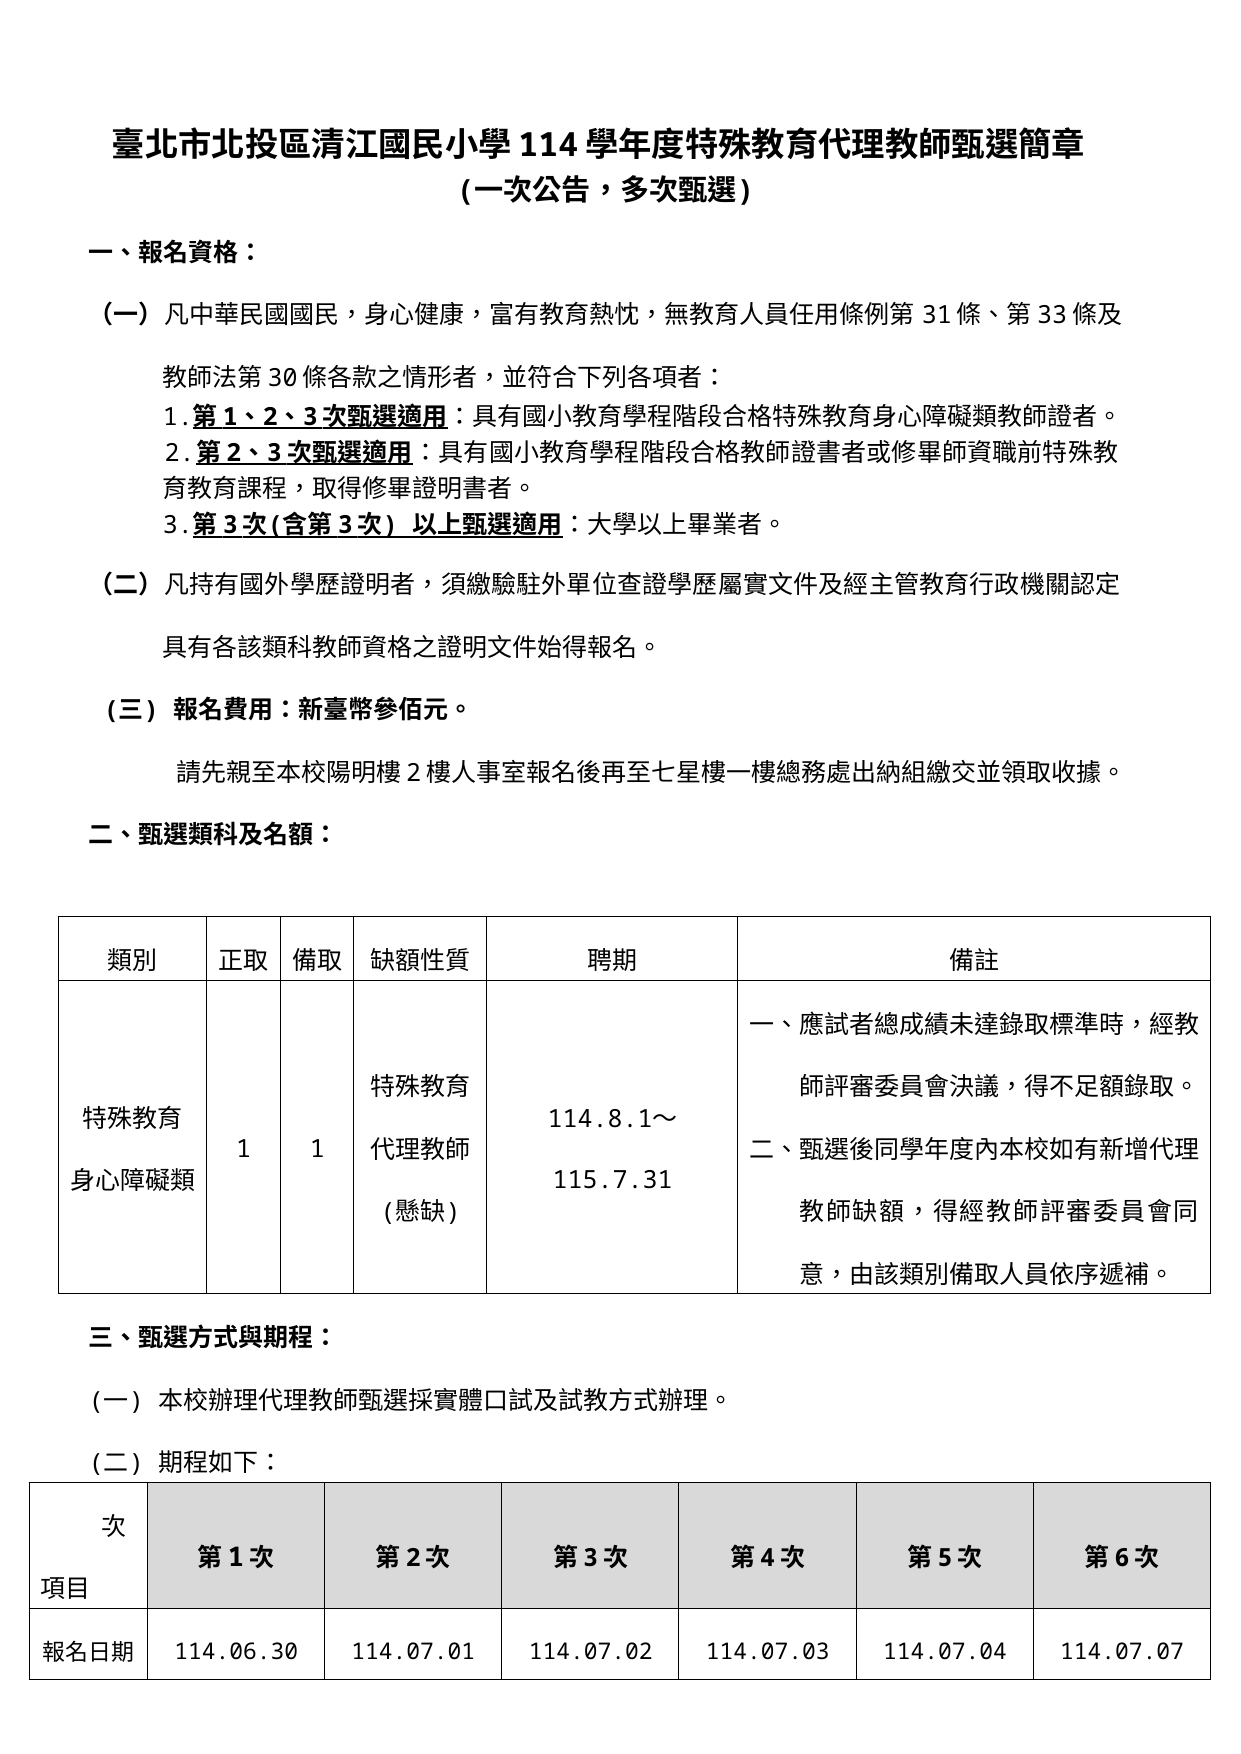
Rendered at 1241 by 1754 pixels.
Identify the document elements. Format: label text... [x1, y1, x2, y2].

table_cell 1 [281, 981, 353, 1293]
text (一次公告，多次甄選) [89, 166, 1122, 209]
text (二) 期程如下： [89, 1419, 1122, 1482]
text (一) 本校辦理代理教師甄選採實體口試及試教方式辦理。 [89, 1357, 1122, 1419]
table_header 第1次 [148, 1483, 324, 1608]
text 二、甄選類科及名額： [89, 791, 1122, 854]
table_header 第5次 [857, 1483, 1033, 1608]
table_header 第2次 [325, 1483, 501, 1608]
table_header 備取 [281, 917, 353, 980]
table_header 類別 [59, 917, 206, 980]
table_header 第6次 [1034, 1483, 1210, 1608]
table_header 第3次 [502, 1483, 678, 1608]
text 一、報名資格： [89, 209, 1122, 271]
table_cell 114.06.30 [148, 1609, 324, 1679]
table_cell 114.07.03 [679, 1609, 856, 1679]
table_cell 一、應試者總成績未達錄取標準時，經教師評審委員會決議，得不足額錄取。 二、甄選後同學年度內本校如有新增代理教師缺額，得經教師評審委員會同意，由該類別備取人員依序遞補。 [738, 981, 1210, 1293]
table_header 第4次 [679, 1483, 856, 1608]
text 1.第1、2、3次甄選適用：具有國小教育學程階段合格特殊教育身心障礙類教師證者。 [13, 396, 1122, 432]
table_header 次 項目 [30, 1483, 147, 1608]
table_cell 1 [207, 981, 280, 1293]
text (三) 報名費用：新臺幣參佰元。 [89, 666, 1122, 729]
text 三、甄選方式與期程： [89, 1294, 1122, 1357]
text 臺北市北投區清江國民小學114學年度特殊教育代理教師甄選簡章 [89, 118, 1122, 166]
table_cell 114.8.1〜115.7.31 [487, 981, 737, 1293]
text （二）凡持有國外學歷證明者，須繳驗駐外單位查證學歷屬實文件及經主管教育行政機關認定具有各該類科教師資格之證明文件始得報名。 [88, 541, 1122, 666]
table_cell 114.07.04 [857, 1609, 1033, 1679]
table_header 正取 [207, 917, 280, 980]
text 請先親至本校陽明樓2樓人事室報名後再至七星樓一樓總務處出納組繳交並領取收據。 [88, 729, 1122, 791]
table_cell 特殊教育代理教師 (懸缺) [354, 981, 486, 1293]
table_header 備註 [738, 917, 1210, 980]
text （一）凡中華民國國民，身心健康，富有教育熱忱，無教育人員任用條例第31條、第33條及教師法第30條各款之情形者，並符合下列各項者： [89, 271, 1122, 396]
table_cell 114.07.01 [325, 1609, 501, 1679]
table_cell 特殊教育 身心障礙類 [59, 981, 206, 1293]
text 2.第2、3次甄選適用：具有國小教育學程階段合格教師證書者或修畢師資職前特殊教育教育課程，取得修畢證明書者。 [13, 432, 1122, 505]
table_cell 報名日期 [30, 1609, 147, 1679]
table_cell 114.07.07 [1034, 1609, 1210, 1679]
text 3.第3次(含第3次) 以上甄選適用：大學以上畢業者。 [13, 505, 1122, 541]
table_cell 114.07.02 [502, 1609, 678, 1679]
table_header 缺額性質 [354, 917, 486, 980]
table_header 聘期 [487, 917, 737, 980]
